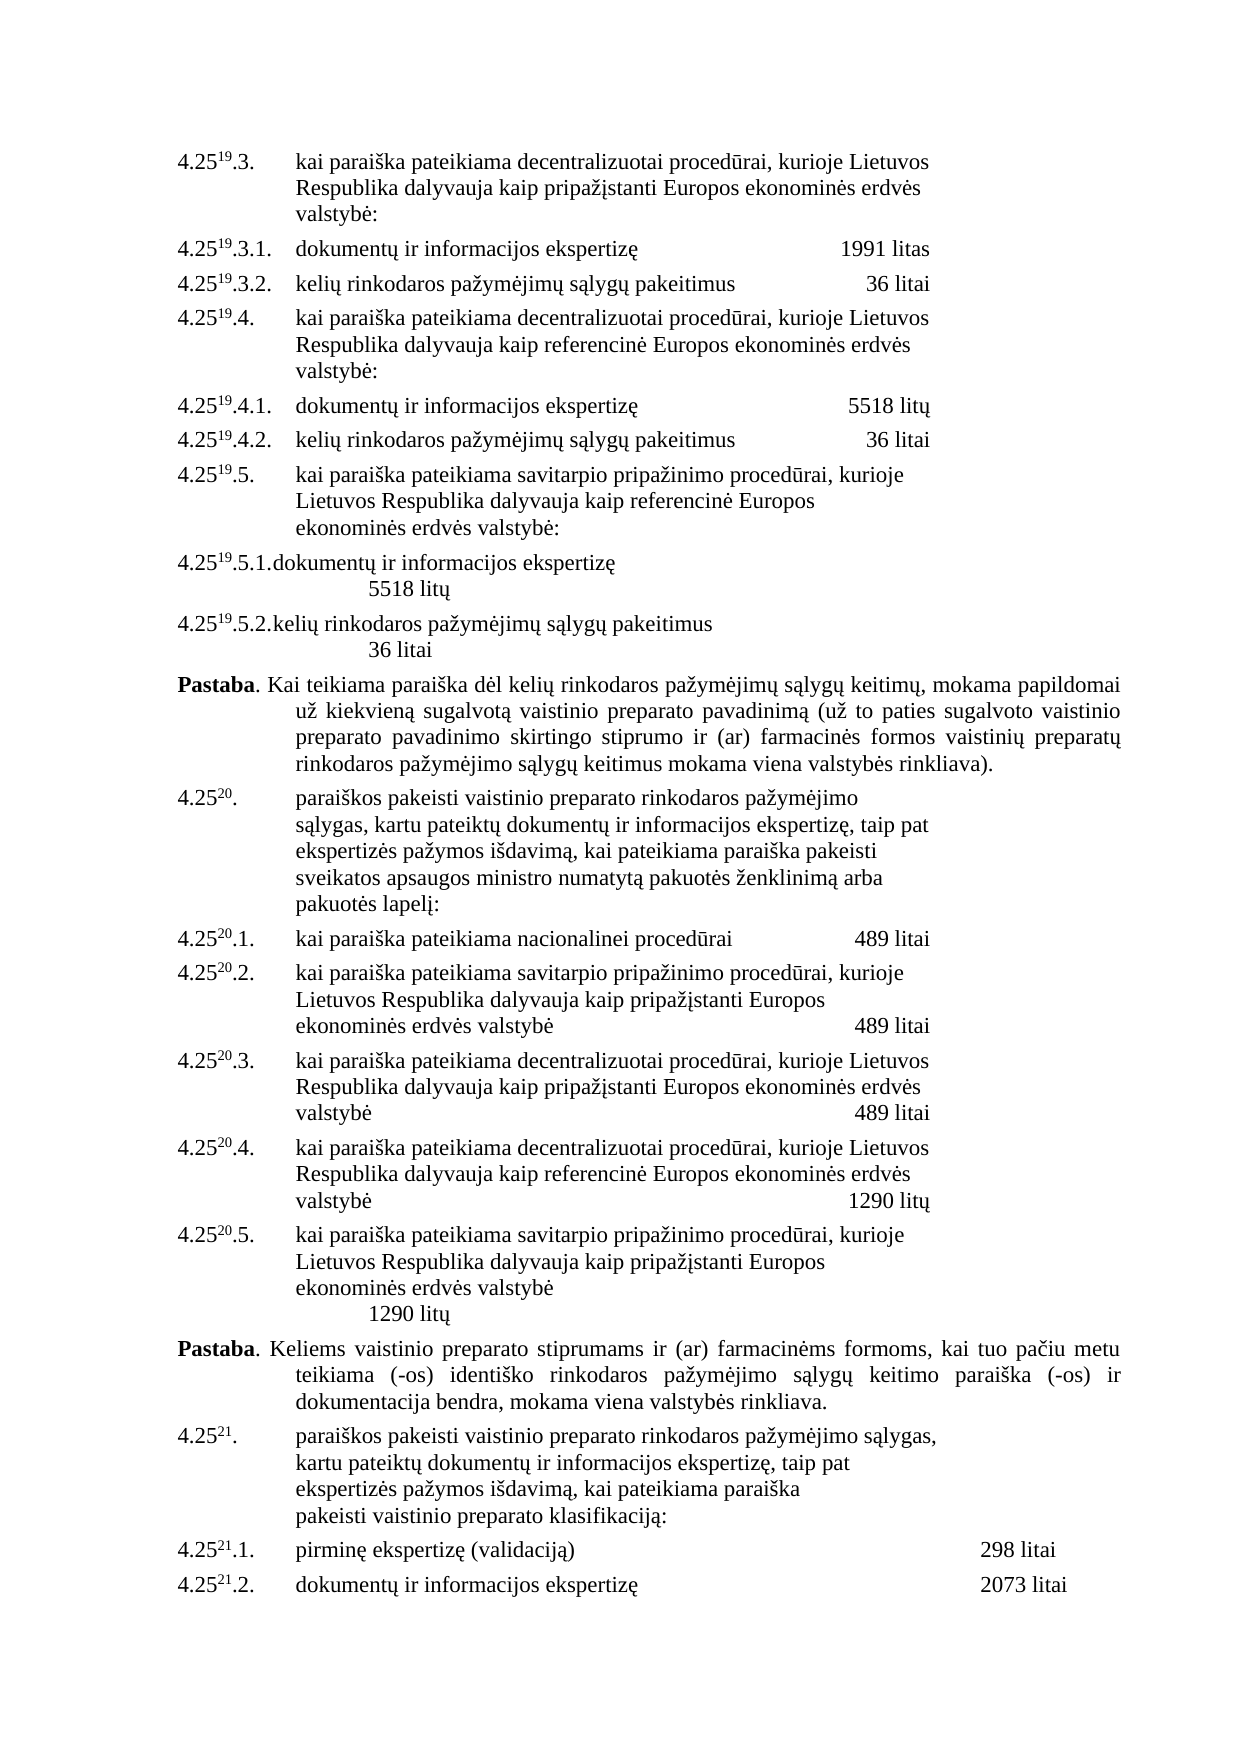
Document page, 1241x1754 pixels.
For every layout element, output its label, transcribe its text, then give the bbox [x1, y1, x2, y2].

text Pastaba. Keliems vaistinio preparato stiprumams ir (ar) farmacinėms formoms, kai tuo pačiu metu teikiama (-os) identiško rinkodaros pažymėjimo sąlygų keitimo paraiška (-os) ir dokumentacija bendra, mokama viena valstybės rinkliava. [177, 1335, 1122, 1414]
text 4.2519.4.2. kelių rinkodaros pažymėjimų sąlygų pakeitimus 36 litai [177, 427, 930, 453]
text 4.2519.5. kai paraiška pateikiama savitarpio pripažinimo procedūrai, kurioje Lietuvos Respublika dalyvauja kaip referencinė Europos ekonominės erdvės valstybė: [177, 461, 930, 540]
text 4.2521. paraiškos pakeisti vaistinio preparato rinkodaros pažymėjimo sąlygas, kartu pateiktų dokumentų ir informacijos ekspertizę, taip pat ekspertizės pažymos išdavimą, kai pateikiama paraiška pakeisti vaistinio preparato klasifikaciją: [177, 1423, 1122, 1528]
text 4.2520.4. kai paraiška pateikiama decentralizuotai procedūrai, kurioje Lietuvos Respublika dalyvauja kaip referencinė Europos ekonominės erdvės valstybė 1290 litų [177, 1134, 930, 1213]
text 4.2521.1. pirminę ekspertizę (validaciją) 298 litai [177, 1536, 1122, 1563]
text 4.2520. paraiškos pakeisti vaistinio preparato rinkodaros pažymėjimo sąlygas, kartu pateiktų dokumentų ir informacijos ekspertizę, taip pat ekspertizės pažymos išdavimą, kai pateikiama paraiška pakeisti sveikatos apsaugos ministro numatytą pakuotės ženklinimą arba pakuotės lapelį: [177, 784, 930, 916]
text 4.2520.2. kai paraiška pateikiama savitarpio pripažinimo procedūrai, kurioje Lietuvos Respublika dalyvauja kaip pripažįstanti Europos ekonominės erdvės valstybė 489 litai [177, 959, 930, 1038]
text 4.2519.3.2. kelių rinkodaros pažymėjimų sąlygų pakeitimus 36 litai [177, 270, 930, 296]
text 4.2519.5.1. dokumentų ir informacijos ekspertizę 5518 litų [177, 549, 930, 601]
text 4.2519.5.2. kelių rinkodaros pažymėjimų sąlygų pakeitimus 36 litai [177, 610, 930, 662]
text 4.2519.3.1. dokumentų ir informacijos ekspertizę 1991 litas [177, 235, 930, 261]
text 4.2519.4. kai paraiška pateikiama decentralizuotai procedūrai, kurioje Lietuvos Respublika dalyvauja kaip referencinė Europos ekonominės erdvės valstybė: [177, 304, 930, 383]
text Pastaba. Kai teikiama paraiška dėl kelių rinkodaros pažymėjimų sąlygų keitimų, mokama papildomai už kiekvieną sugalvotą vaistinio preparato pavadinimą (už to paties sugalvoto vaistinio preparato pavadinimo skirtingo stiprumo ir (ar) farmacinės formos vaistinių preparatų rinkodaros pažymėjimo sąlygų keitimus mokama viena valstybės rinkliava). [177, 671, 1122, 776]
text 4.2519.4.1. dokumentų ir informacijos ekspertizę 5518 litų [177, 392, 930, 418]
text 4.2520.5. kai paraiška pateikiama savitarpio pripažinimo procedūrai, kurioje Lietuvos Respublika dalyvauja kaip pripažįstanti Europos ekonominės erdvės valstybė 1290 litų [177, 1221, 930, 1327]
text 4.2520.3. kai paraiška pateikiama decentralizuotai procedūrai, kurioje Lietuvos Respublika dalyvauja kaip pripažįstanti Europos ekonominės erdvės valstybė 489 litai [177, 1047, 930, 1126]
text 4.2521.2. dokumentų ir informacijos ekspertizę 2073 litai [177, 1571, 1122, 1597]
text 4.2520.1. kai paraiška pateikiama nacionalinei procedūrai 489 litai [177, 924, 930, 951]
text 4.2519.3. kai paraiška pateikiama decentralizuotai procedūrai, kurioje Lietuvos Respublika dalyvauja kaip pripažįstanti Europos ekonominės erdvės valstybė: [177, 148, 930, 227]
